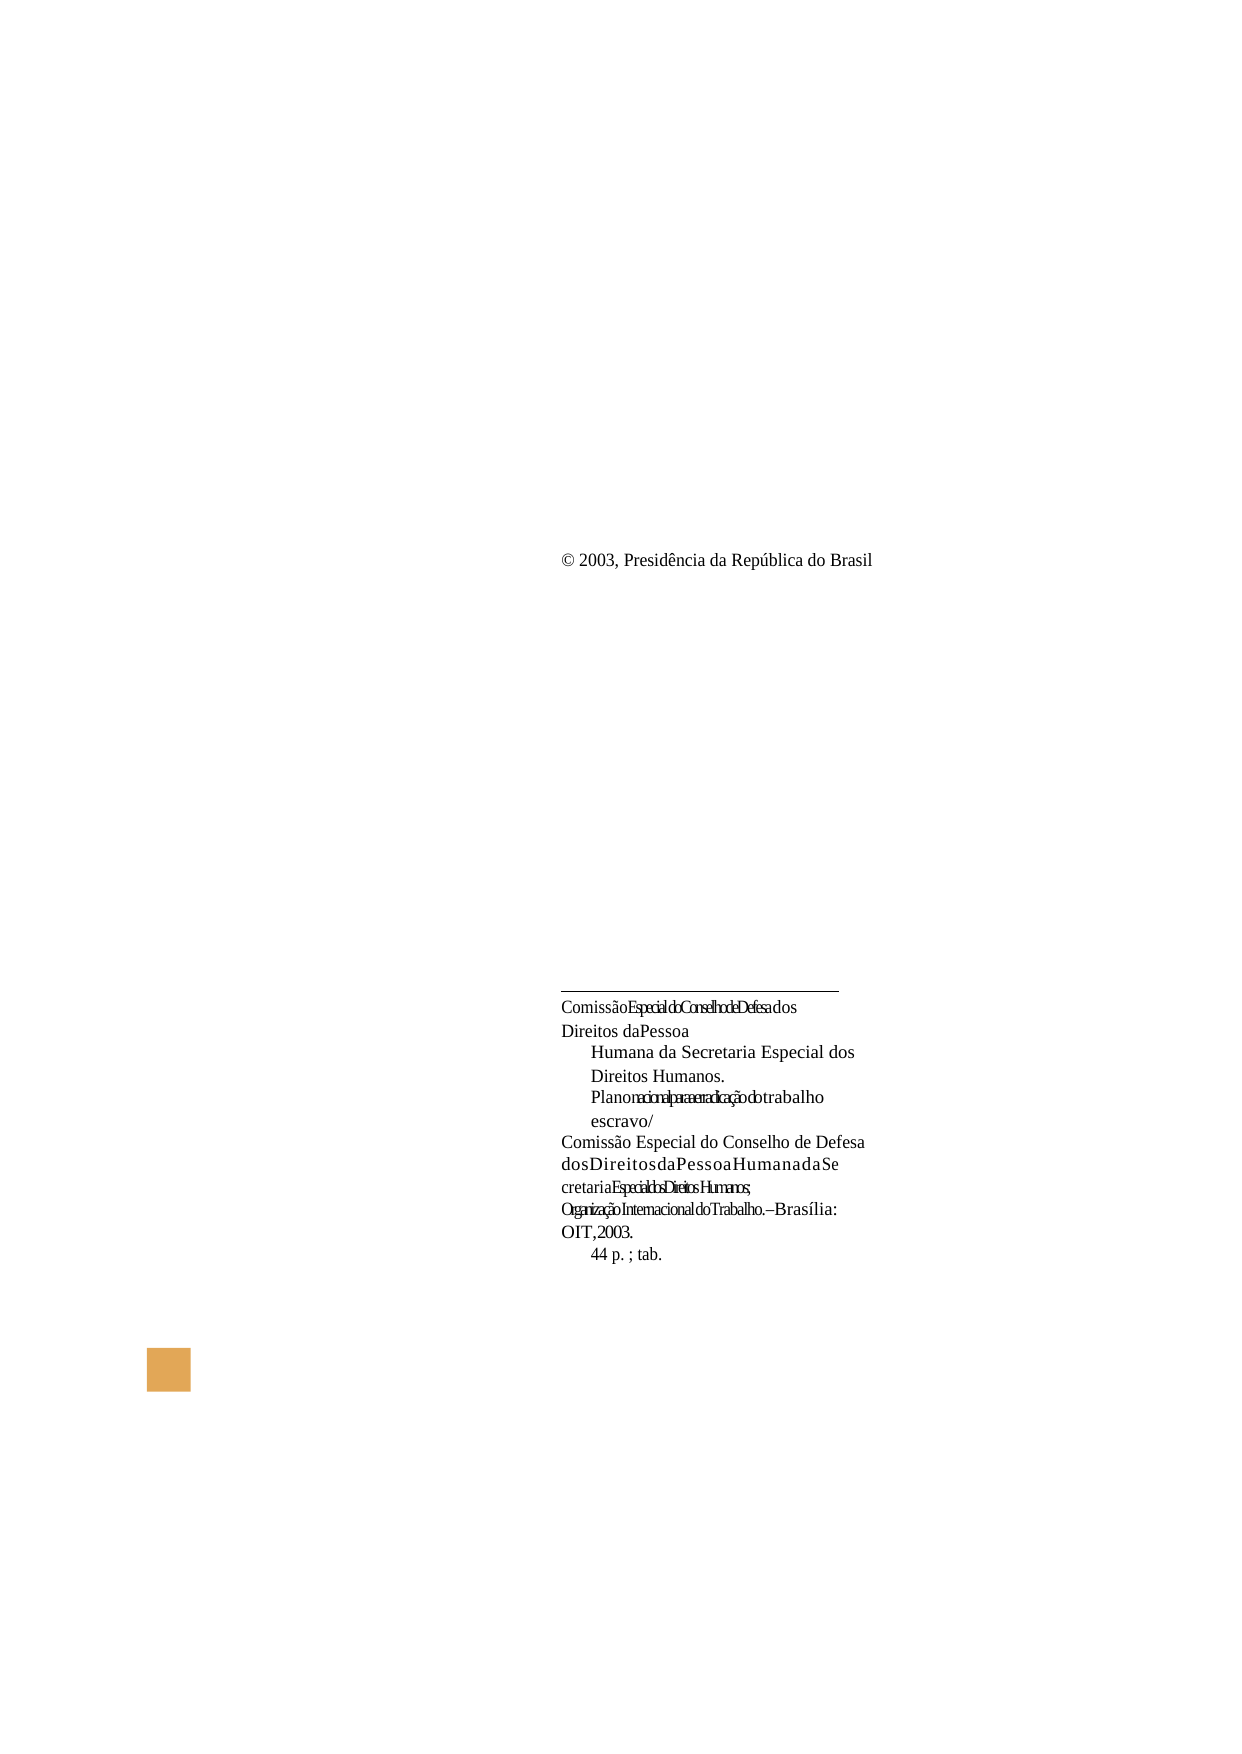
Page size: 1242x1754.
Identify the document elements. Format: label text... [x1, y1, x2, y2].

text Humana da Secretaria Especial dos [591, 1043, 1219, 1063]
text © 2003, Presidência da República do Brasil [561, 549, 1219, 571]
text Direitos Humanos. [591, 1064, 1219, 1086]
text 44 p. ; tab. [591, 1243, 1219, 1264]
text dosDireitosdaPessoaHumanadaSecretariaEspecialdosDireitosHumanos; OrganizaçãoInternacionaldoTrabalho.–Brasília: OIT,2003. [561, 1153, 841, 1242]
text ComissãoEspecialdoConselhodeDefesados Direitos daPessoa [561, 989, 840, 1041]
text Planonacionalparaaerradicaçãodotrabalho escravo/ [591, 1086, 840, 1131]
text Comissão Especial do Conselho de Defesa [561, 1133, 1219, 1153]
